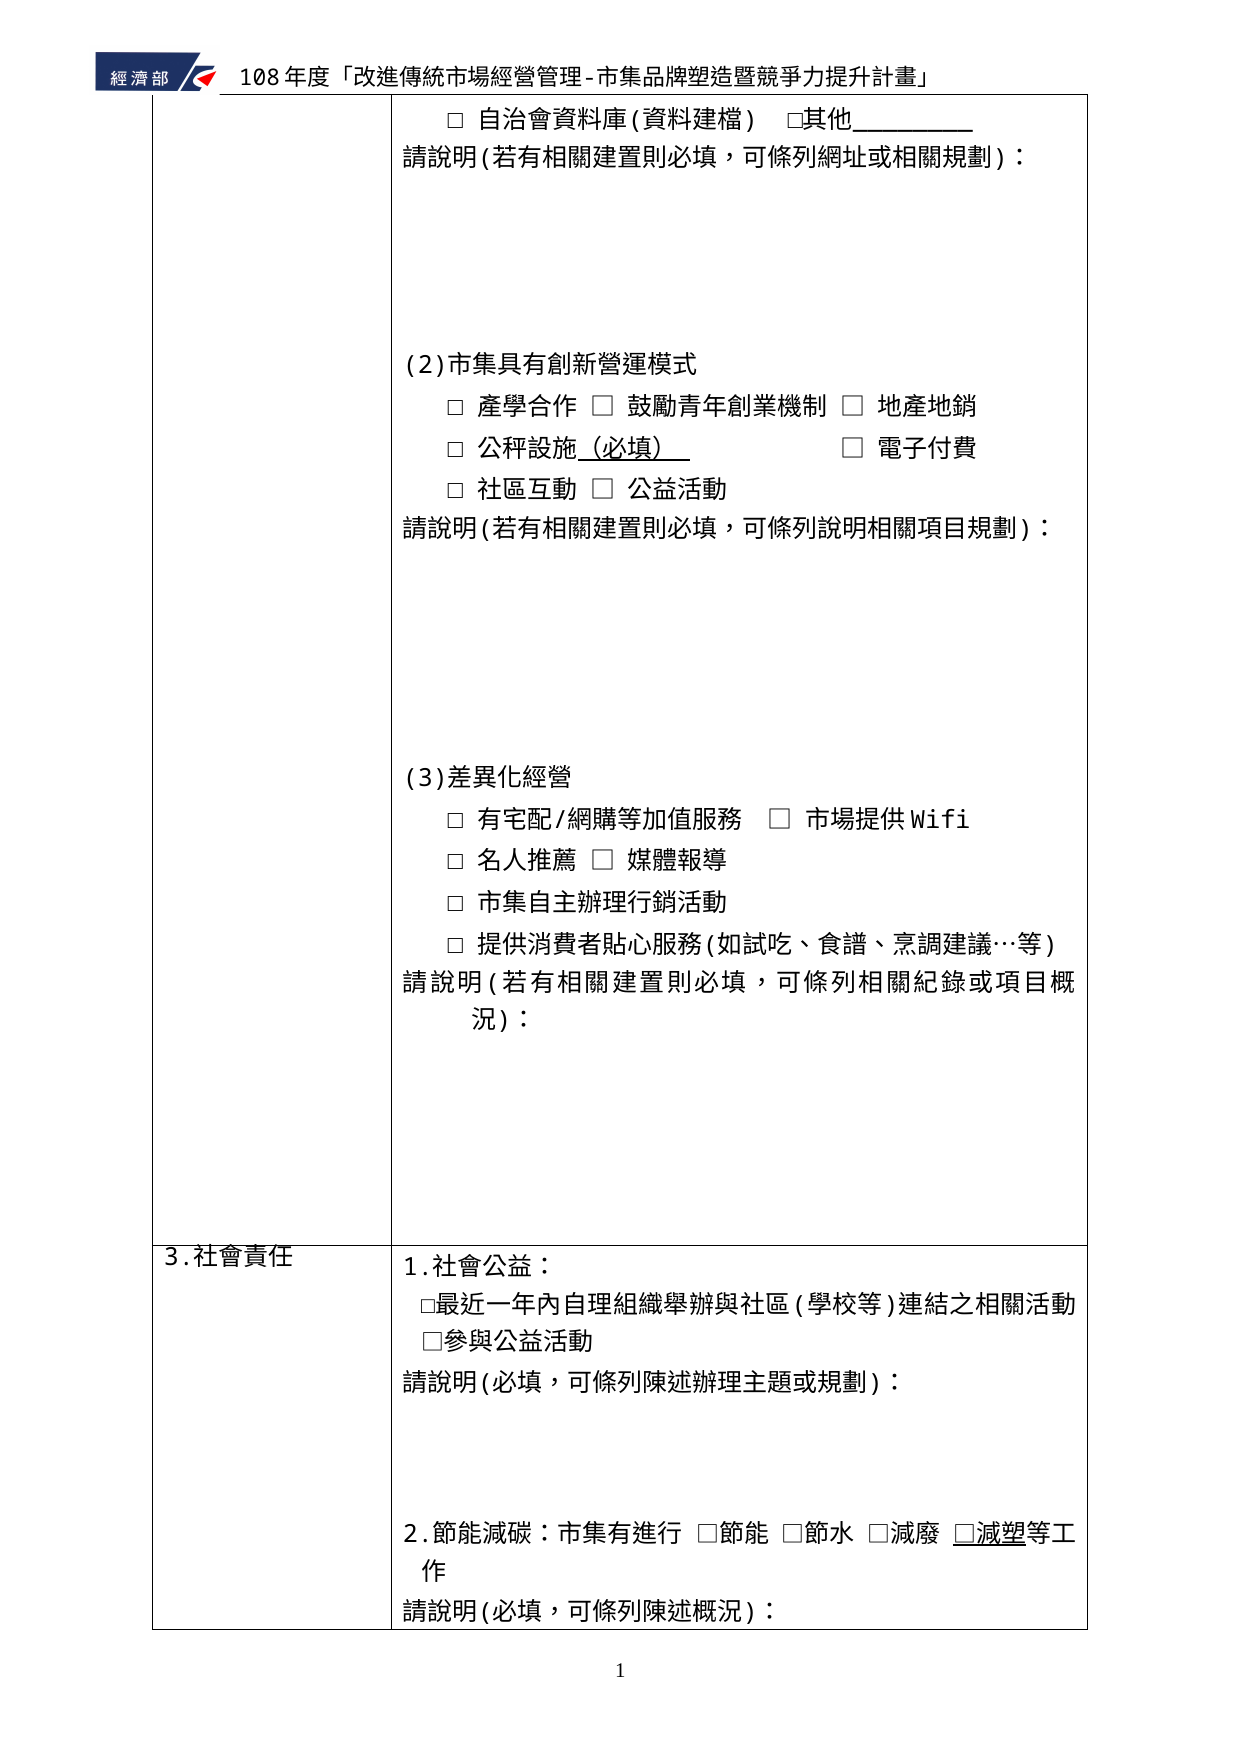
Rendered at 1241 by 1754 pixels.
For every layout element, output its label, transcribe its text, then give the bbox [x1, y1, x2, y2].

table_cell 1.社會公益： □最近一年內自理組織舉辦與社區(學校等)連結之相關活動 □參與公益活動 請說明(必填，可條列陳述辦理主題或規劃)： 2.節能減碳：市集有進行 □節能 □節水 □減廢 □減塑等工作 請說明(必填，可條列陳述概況)： 政策配合：□ 推動市場無障礙設施 □ 其他____________ [392, 1246, 1087, 1629]
table_cell [153, 95, 391, 1245]
table_cell □ 自治會資料庫(資料建檔) □其他________ 請說明(若有相關建置則必填，可條列網址或相關規劃)： (2)市集具有創新營運模式 □ 產學合作 □ 鼓勵青年創業機制 □ 地產地銷 □ 公秤設施（必填） □ 電子付費 □ 社區互動 □ 公益活動 請說明(若有相關建置則必填，可條列說明相關項目規劃)： (3)差異化經營 □ 有宅配/網購等加值服務 □ 市場提供Wifi □ 名人推薦 □ 媒體報導 □ 市集自主辦理行銷活動 □ 提供消費者貼心服務(如試吃、食譜、烹調建議…等) 請說明(若有相關建置則必填，可條列相關紀錄或項目概況)： [392, 95, 1087, 1245]
table_cell 3.社會責任 [153, 1246, 391, 1629]
